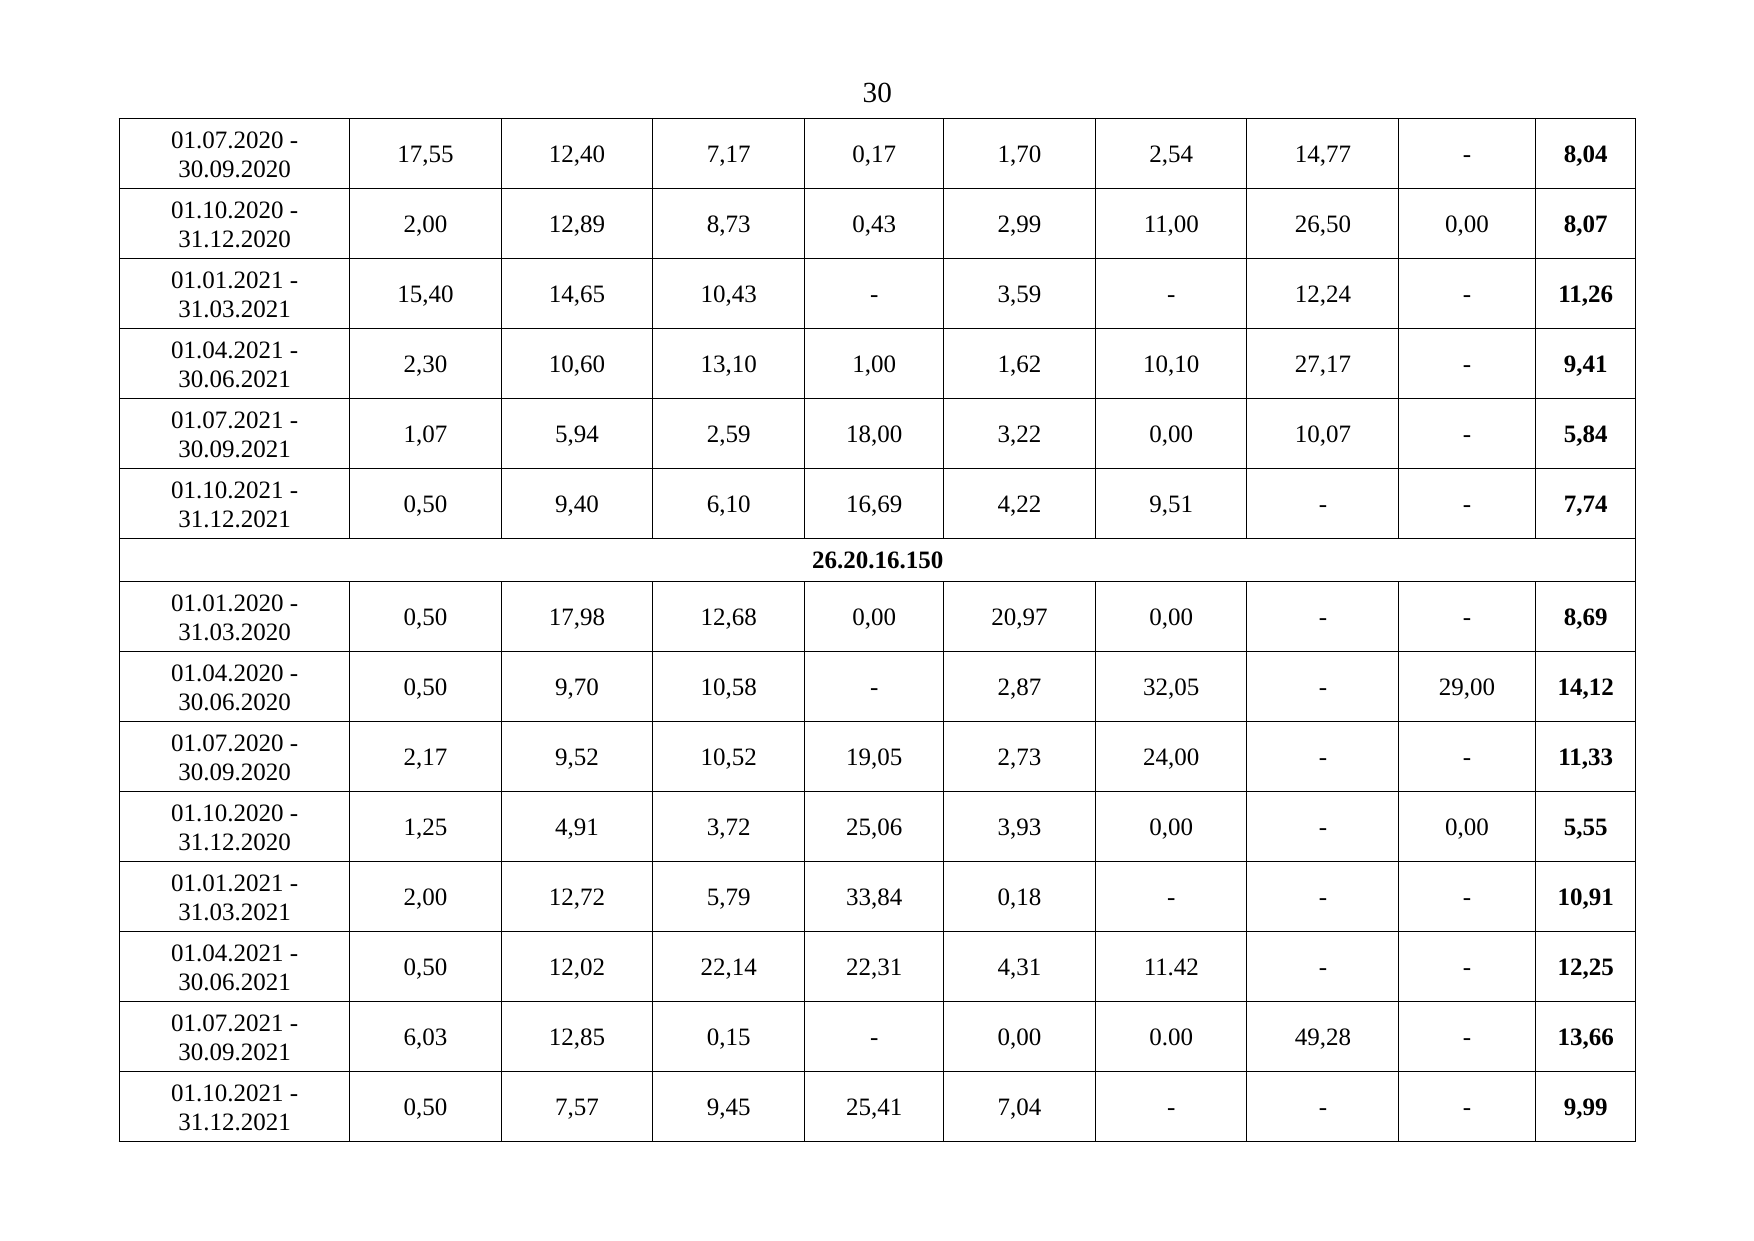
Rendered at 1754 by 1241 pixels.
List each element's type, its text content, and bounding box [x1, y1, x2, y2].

table_cell 01.07.2020 - 30.09.2020 [120, 722, 349, 791]
table_cell 12,40 [502, 119, 652, 188]
table_cell 0,50 [350, 1072, 501, 1141]
table_cell 7,04 [944, 1072, 1095, 1141]
table_cell 01.04.2020 - 30.06.2020 [120, 652, 349, 721]
table_cell - [1399, 1002, 1535, 1071]
table_cell 18,00 [805, 399, 943, 468]
table_cell 4,31 [944, 932, 1095, 1001]
table_cell 0,50 [350, 932, 501, 1001]
table_cell 01.10.2021 - 31.12.2021 [120, 1072, 349, 1141]
table_cell 1,25 [350, 792, 501, 861]
table_cell 6,10 [653, 469, 804, 538]
table_cell 12,68 [653, 582, 804, 651]
table_cell 12,24 [1247, 259, 1398, 328]
table_cell 32,05 [1096, 652, 1246, 721]
table_cell 22,14 [653, 932, 804, 1001]
table_cell 7,57 [502, 1072, 652, 1141]
table_cell 1,00 [805, 329, 943, 398]
table_cell 13,10 [653, 329, 804, 398]
table_cell 10,58 [653, 652, 804, 721]
table_cell 26,50 [1247, 189, 1398, 258]
table_cell 10,52 [653, 722, 804, 791]
table_cell 01.01.2021 - 31.03.2021 [120, 259, 349, 328]
table_cell 15,40 [350, 259, 501, 328]
table_cell 3,93 [944, 792, 1095, 861]
table_cell 25,06 [805, 792, 943, 861]
table_cell 2,54 [1096, 119, 1246, 188]
table_cell 49,28 [1247, 1002, 1398, 1071]
table_cell 14,65 [502, 259, 652, 328]
table_cell 0,50 [350, 652, 501, 721]
table_cell 11,00 [1096, 189, 1246, 258]
table_cell - [1399, 259, 1535, 328]
table_cell 2,59 [653, 399, 804, 468]
table_cell 7,17 [653, 119, 804, 188]
table_cell 0,18 [944, 862, 1095, 931]
table_cell 01.07.2020 - 30.09.2020 [120, 119, 349, 188]
table_cell 2,00 [350, 189, 501, 258]
table_cell 6,03 [350, 1002, 501, 1071]
table_cell 2,73 [944, 722, 1095, 791]
table_cell 8,04 [1536, 119, 1635, 188]
table_cell - [1399, 932, 1535, 1001]
table_cell 25,41 [805, 1072, 943, 1141]
table_cell 11,33 [1536, 722, 1635, 791]
table_cell 10,07 [1247, 399, 1398, 468]
table_cell 14,12 [1536, 652, 1635, 721]
table_cell 2,87 [944, 652, 1095, 721]
table_cell - [1096, 1072, 1246, 1141]
table_cell 17,98 [502, 582, 652, 651]
table_cell 1,62 [944, 329, 1095, 398]
table_cell 01.04.2021 - 30.06.2021 [120, 329, 349, 398]
table_cell 01.07.2021 - 30.09.2021 [120, 399, 349, 468]
table_cell 3,72 [653, 792, 804, 861]
table_cell 12,89 [502, 189, 652, 258]
table_cell - [1247, 722, 1398, 791]
table_cell - [1399, 1072, 1535, 1141]
table_cell - [1247, 1072, 1398, 1141]
table_cell 2,30 [350, 329, 501, 398]
table_cell 9,52 [502, 722, 652, 791]
table_cell 9,51 [1096, 469, 1246, 538]
table_cell - [1247, 862, 1398, 931]
table_cell 11,26 [1536, 259, 1635, 328]
table_cell 0,00 [1399, 189, 1535, 258]
table_cell 01.07.2021 - 30.09.2021 [120, 1002, 349, 1071]
table_cell 01.10.2020 - 31.12.2020 [120, 189, 349, 258]
table_cell 0,00 [805, 582, 943, 651]
table_cell 5,84 [1536, 399, 1635, 468]
table_cell 1,70 [944, 119, 1095, 188]
table_cell 12,72 [502, 862, 652, 931]
table_cell 0,17 [805, 119, 943, 188]
table_cell 0,00 [944, 1002, 1095, 1071]
table_cell 01.04.2021 - 30.06.2021 [120, 932, 349, 1001]
table_cell 26.20.16.150 [120, 539, 1635, 581]
table_cell 16,69 [805, 469, 943, 538]
table_cell 01.10.2021 - 31.12.2021 [120, 469, 349, 538]
table_cell - [1247, 469, 1398, 538]
table_cell - [1247, 792, 1398, 861]
table_cell 9,70 [502, 652, 652, 721]
table_cell 9,40 [502, 469, 652, 538]
table_cell - [1399, 119, 1535, 188]
table_cell - [1096, 259, 1246, 328]
table_cell - [1399, 582, 1535, 651]
table_cell 0,43 [805, 189, 943, 258]
table_cell 19,05 [805, 722, 943, 791]
table_cell 5,79 [653, 862, 804, 931]
table_cell 3,22 [944, 399, 1095, 468]
table_cell 2,99 [944, 189, 1095, 258]
table_cell - [805, 652, 943, 721]
table_cell 5,94 [502, 399, 652, 468]
table_cell 22,31 [805, 932, 943, 1001]
table_cell 11.42 [1096, 932, 1246, 1001]
table_cell 0,15 [653, 1002, 804, 1071]
table_cell - [1399, 722, 1535, 791]
table_cell 8,07 [1536, 189, 1635, 258]
table_cell 10,91 [1536, 862, 1635, 931]
table_cell 29,00 [1399, 652, 1535, 721]
table_cell - [1399, 862, 1535, 931]
table_cell 01.10.2020 - 31.12.2020 [120, 792, 349, 861]
table_cell 01.01.2021 - 31.03.2021 [120, 862, 349, 931]
table_cell 24,00 [1096, 722, 1246, 791]
table_cell 0,00 [1096, 792, 1246, 861]
table_cell 4,22 [944, 469, 1095, 538]
table_cell 10,10 [1096, 329, 1246, 398]
table_cell 0,00 [1096, 399, 1246, 468]
table_cell 0,50 [350, 582, 501, 651]
table_cell - [1096, 862, 1246, 931]
table_cell 5,55 [1536, 792, 1635, 861]
table_cell 1,07 [350, 399, 501, 468]
table_cell - [1399, 329, 1535, 398]
table_cell 0,00 [1399, 792, 1535, 861]
table_cell 10,43 [653, 259, 804, 328]
table_cell 12,25 [1536, 932, 1635, 1001]
table_cell 20,97 [944, 582, 1095, 651]
table_cell 4,91 [502, 792, 652, 861]
table_cell 12,02 [502, 932, 652, 1001]
table_cell - [805, 259, 943, 328]
table_cell - [1399, 399, 1535, 468]
table_cell 01.01.2020 - 31.03.2020 [120, 582, 349, 651]
table_cell 14,77 [1247, 119, 1398, 188]
table_cell 3,59 [944, 259, 1095, 328]
table_cell - [1247, 582, 1398, 651]
table_cell - [805, 1002, 943, 1071]
table_cell - [1399, 469, 1535, 538]
table_cell 0,00 [1096, 582, 1246, 651]
table_cell 13,66 [1536, 1002, 1635, 1071]
table_cell 9,41 [1536, 329, 1635, 398]
table_cell 17,55 [350, 119, 501, 188]
table_cell 2,00 [350, 862, 501, 931]
table_cell 2,17 [350, 722, 501, 791]
table_cell 7,74 [1536, 469, 1635, 538]
table_cell 12,85 [502, 1002, 652, 1071]
table_cell 8,73 [653, 189, 804, 258]
table_cell 8,69 [1536, 582, 1635, 651]
table_cell - [1247, 932, 1398, 1001]
table_cell 27,17 [1247, 329, 1398, 398]
table_cell 9,99 [1536, 1072, 1635, 1141]
table_cell 0,50 [350, 469, 501, 538]
table_cell 0.00 [1096, 1002, 1246, 1071]
table_cell 10,60 [502, 329, 652, 398]
table_cell 33,84 [805, 862, 943, 931]
table_cell 9,45 [653, 1072, 804, 1141]
table_cell - [1247, 652, 1398, 721]
